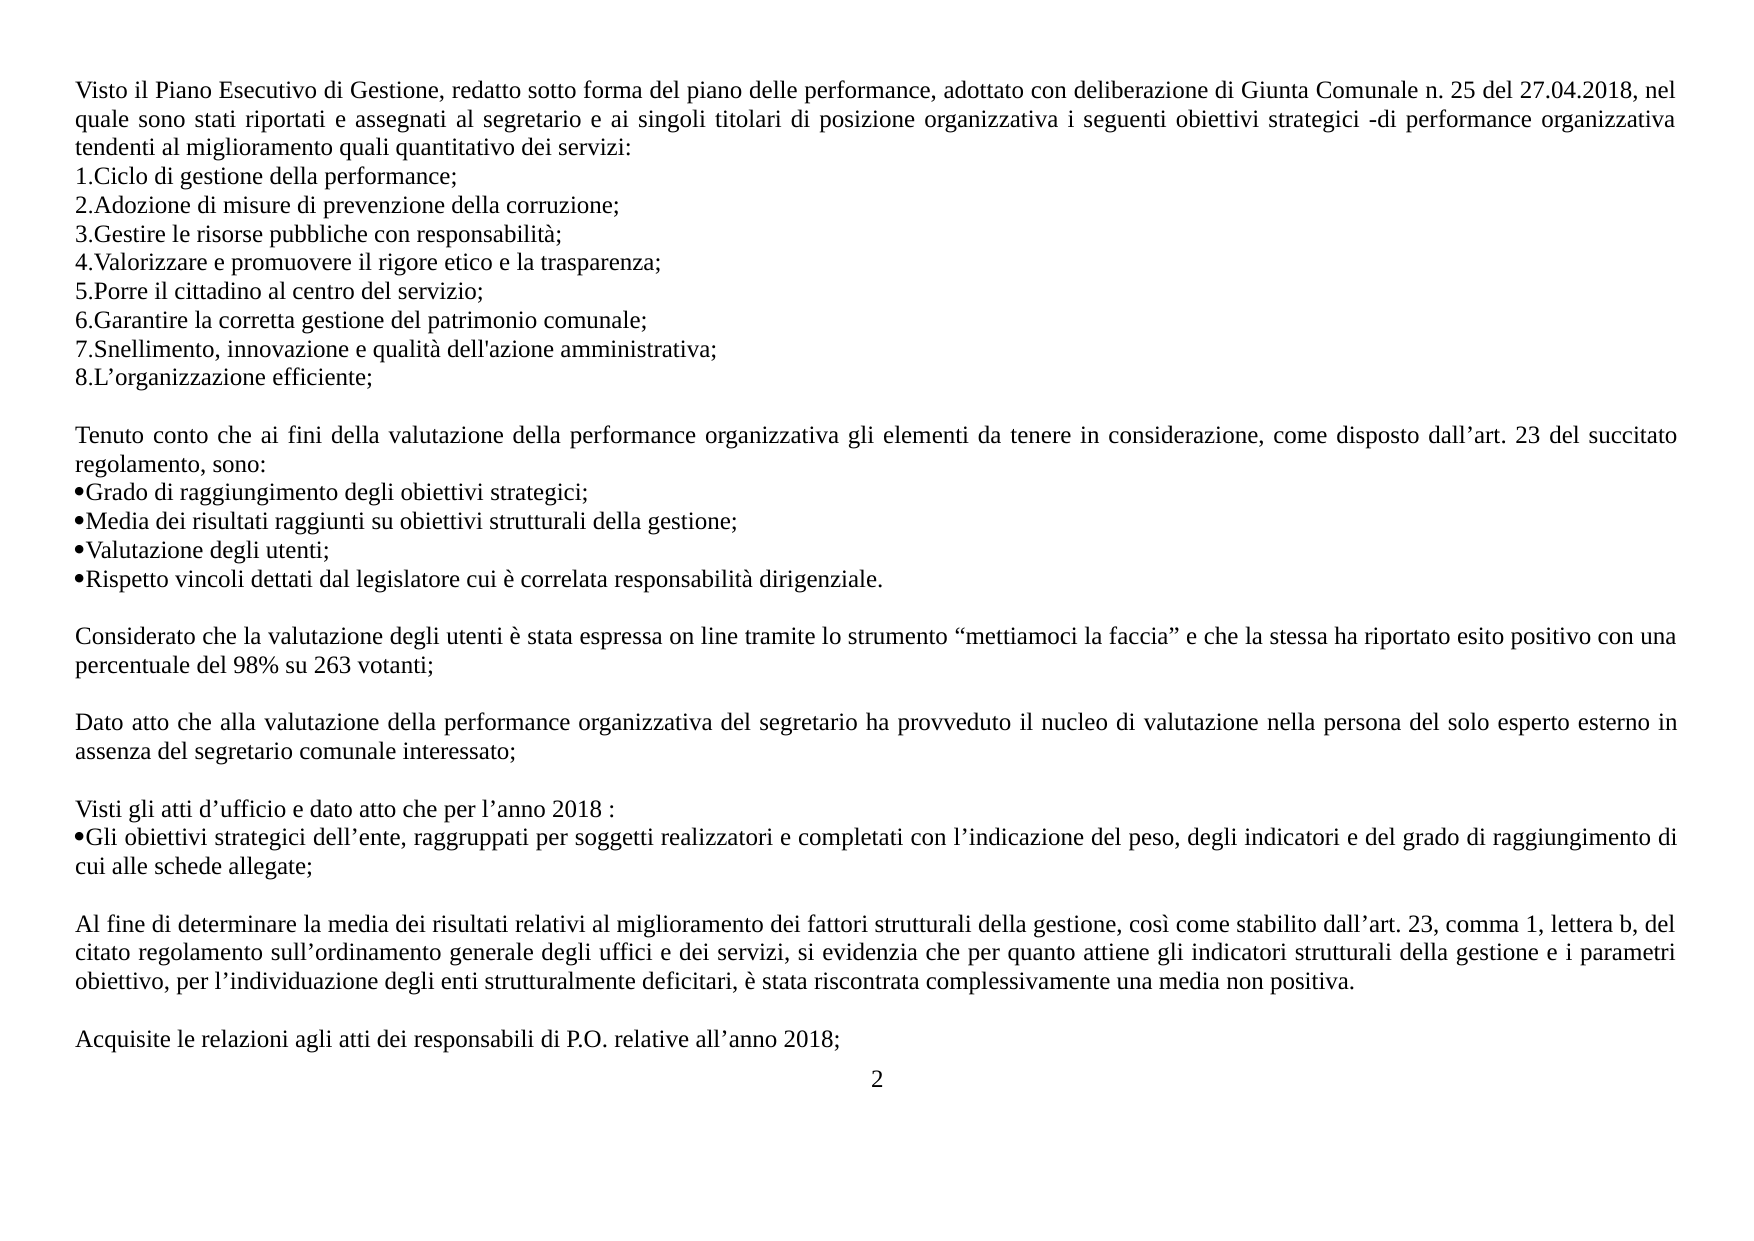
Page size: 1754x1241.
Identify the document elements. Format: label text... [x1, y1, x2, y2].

list Rispetto vincoli dettati dal legislatore cui è correlata responsabilità dirigenziale. [75, 564, 1679, 592]
list Grado di raggiungimento degli obiettivi strategici; [75, 477, 1679, 506]
list Snellimento, innovazione e qualità dell'azione amministrativa; [75, 334, 1679, 362]
list Gli obiettivi strategici dell’ente, raggruppati per soggetti realizzatori e completati con l’indicazione del peso, degli indicatori e del grado di raggiungimento di cui alle schede allegate; [75, 822, 1679, 880]
text Dato atto che alla valutazione della performance organizzativa del segretario ha provveduto il nucleo di valutazione nella persona del solo esperto esterno in assenza del segretario comunale interessato; [75, 707, 1679, 765]
list Gestire le risorse pubbliche con responsabilità; [75, 219, 1679, 247]
text Visti gli atti d’ufficio e dato atto che per l’anno 2018 : [75, 794, 1679, 822]
list Porre il cittadino al centro del servizio; [75, 276, 1679, 305]
text Considerato che la valutazione degli utenti è stata espressa on line tramite lo strumento “mettiamoci la faccia” e che la stessa ha riportato esito positivo con una percentuale del 98% su 263 votanti; [75, 621, 1679, 679]
list Media dei risultati raggiunti su obiettivi strutturali della gestione; [75, 506, 1679, 535]
text Al fine di determinare la media dei risultati relativi al miglioramento dei fattori strutturali della gestione, così come stabilito dall’art. 23, comma 1, lettera b, del citato regolamento sull’ordinamento generale degli uffici e dei servizi, si evidenzia che per quanto attiene gli indicatori strutturali della gestione e i parametri obiettivo, per l’individuazione degli enti strutturalmente deficitari, è stata riscontrata complessivamente una media non positiva. [75, 909, 1679, 995]
text Acquisite le relazioni agli atti dei responsabili di P.O. relative all’anno 2018; [75, 1024, 1679, 1052]
list Adozione di misure di prevenzione della corruzione; [75, 190, 1679, 219]
text Tenuto conto che ai fini della valutazione della performance organizzativa gli elementi da tenere in considerazione, come disposto dall’art. 23 del succitato regolamento, sono: [75, 420, 1679, 477]
list Valutazione degli utenti; [75, 535, 1679, 564]
list L’organizzazione efficiente; [75, 362, 1679, 391]
list Ciclo di gestione della performance; [75, 161, 1679, 190]
list Garantire la corretta gestione del patrimonio comunale; [75, 305, 1679, 334]
list Valorizzare e promuovere il rigore etico e la trasparenza; [75, 247, 1679, 276]
text Visto il Piano Esecutivo di Gestione, redatto sotto forma del piano delle performance, adottato con deliberazione di Giunta Comunale n. 25 del 27.04.2018, nel quale sono stati riportati e assegnati al segretario e ai singoli titolari di posizione organizzativa i seguenti obiettivi strategici -di performance organizzativa tendenti al miglioramento quali quantitativo dei servizi: [75, 75, 1679, 161]
